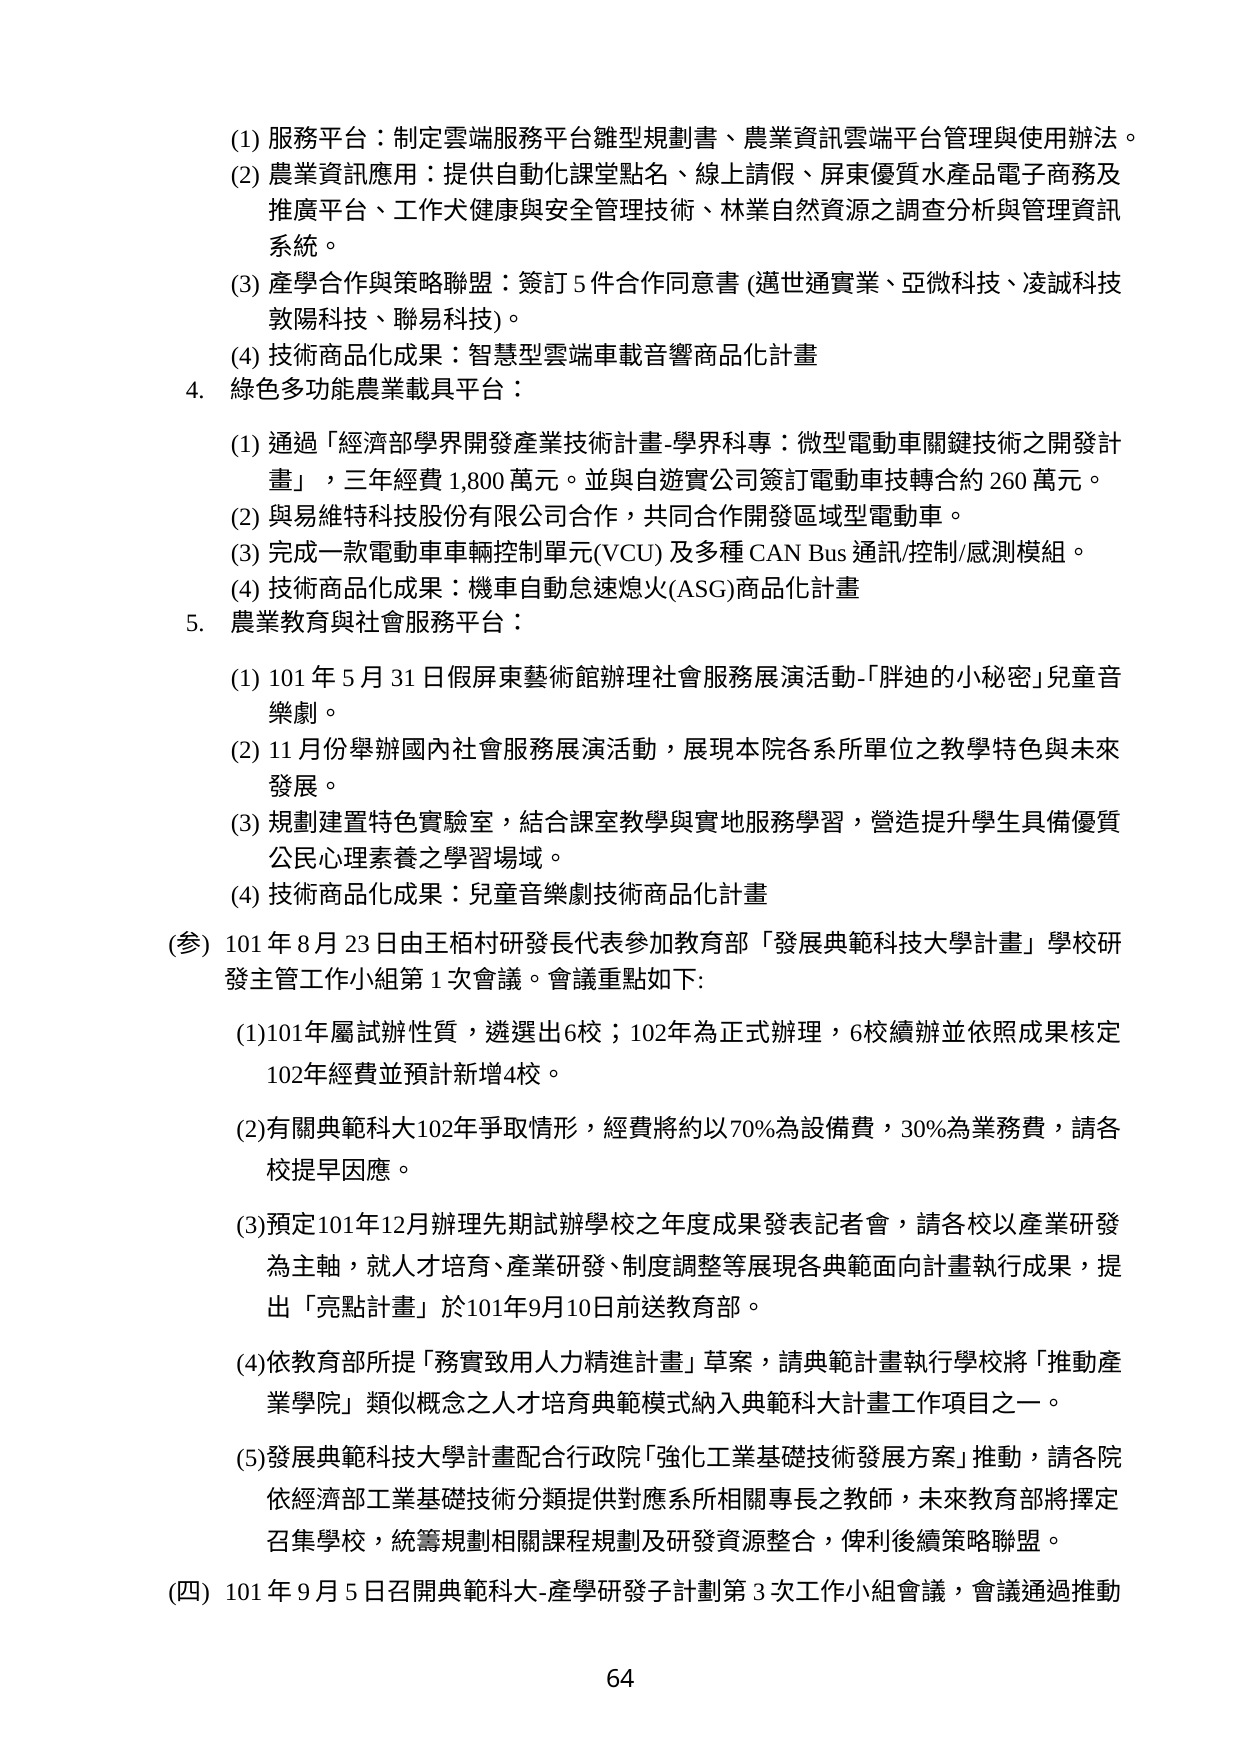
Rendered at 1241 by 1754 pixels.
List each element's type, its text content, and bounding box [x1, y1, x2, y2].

list 完成一款電動車車輛控制單元(VCU) 及多種CAN Bus通訊/控制/感測模組。 [231, 533, 1122, 569]
list 101年屬試辦性質，遴選出6校；102年為正式辦理，6校續辦並依照成果核定102年經費並預計新增4校。 [236, 1008, 1122, 1092]
list 101年5月31日假屏東藝術館辦理社會服務展演活動-｢胖迪的小秘密｣兒童音樂劇。 [231, 657, 1122, 730]
list 發展典範科技大學計畫配合行政院「強化工業基礎技術發展方案」推動，請各院依經濟部工業基礎技術分類提供對應系所相關專長之教師，未來教育部將擇定召集學校，統籌規劃相關課程規劃及研發資源整合，俾利後續策略聯盟。 [236, 1433, 1122, 1558]
list 技術商品化成果：智慧型雲端車載音響商品化計畫 [231, 336, 1122, 372]
list 規劃建置特色實驗室，結合課室教學與實地服務學習，營造提升學生具備優質公民心理素養之學習場域。 [231, 802, 1122, 875]
list 綠色多功能農業載具平台： [186, 372, 1122, 405]
list 與易維特科技股份有限公司合作，共同合作開發區域型電動車。 [231, 496, 1122, 533]
list 101年8月23日由王栢村研發長代表參加教育部「發展典範科技大學計畫」學校研發主管工作小組第1次會議。會議重點如下: [168, 923, 1122, 996]
list 依教育部所提「務實致用人力精進計畫」草案，請典範計畫執行學校將「推動產業學院」類似概念之人才培育典範模式納入典範科大計畫工作項目之一。 [236, 1338, 1122, 1421]
list 通過「經濟部學界開發產業技術計畫-學界科專：微型電動車關鍵技術之開發計畫」，三年經費1,800萬元。並與自遊實公司簽訂電動車技轉合約260萬元。 [231, 424, 1122, 496]
list 預定101年12月辦理先期試辦學校之年度成果發表記者會，請各校以產業研發為主軸，就人才培育、產業研發、制度調整等展現各典範面向計畫執行成果，提出「亮點計畫」於101年9月10日前送教育部。 [236, 1200, 1122, 1325]
list 農業教育與社會服務平台： [186, 605, 1122, 638]
list 技術商品化成果：兒童音樂劇技術商品化計畫 [231, 875, 1122, 911]
list 101年9月5日召開典範科大-產學研發子計劃第3次工作小組會議，會議通過推動 [168, 1571, 1122, 1607]
list 農業資訊應用：提供自動化課堂點名、線上請假、屏東優質水產品電子商務及推廣平台、工作犬健康與安全管理技術、林業自然資源之調查分析與管理資訊系統。 [231, 154, 1122, 263]
list 有關典範科大102年爭取情形，經費將約以70%為設備費，30%為業務費，請各校提早因應。 [236, 1104, 1122, 1188]
list 11月份舉辦國內社會服務展演活動，展現本院各系所單位之教學特色與未來發展。 [231, 730, 1122, 802]
list 產學合作與策略聯盟：簽訂5件合作同意書 (邁世通實業、亞微科技、凌誠科技、敦陽科技、聯易科技)。 [231, 263, 1122, 336]
list 服務平台：制定雲端服務平台雛型規劃書、農業資訊雲端平台管理與使用辦法。 [231, 118, 1122, 154]
list 技術商品化成果：機車自動怠速熄火(ASG)商品化計畫 [231, 569, 1122, 605]
